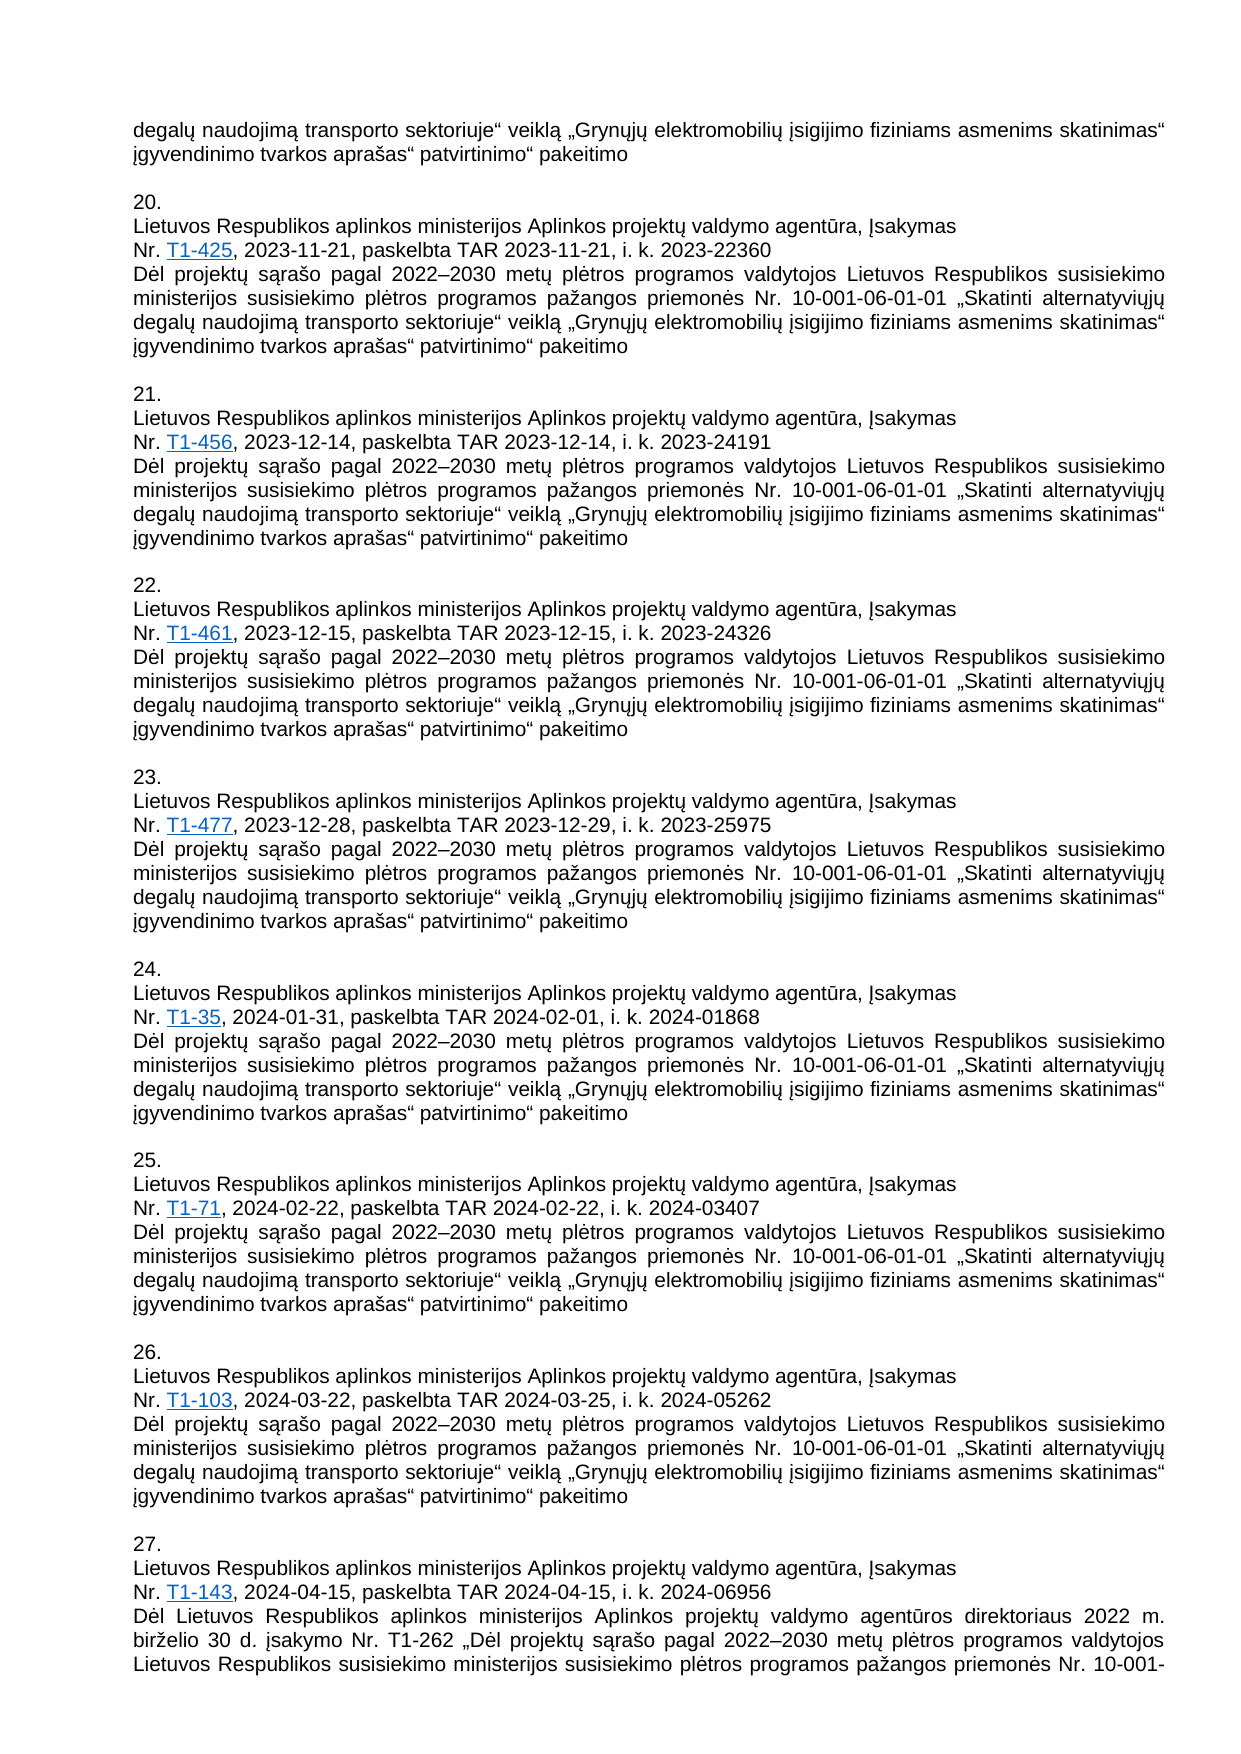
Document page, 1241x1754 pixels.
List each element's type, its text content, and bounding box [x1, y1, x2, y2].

text 23. [133, 765, 1167, 789]
text Dėl projektų sąrašo pagal 2022–2030 metų plėtros programos valdytojos Lietuvos Respublikos susisiekimo ministerijos susisiekimo plėtros programos pažangos priemonės Nr. 10-001-06-01-01 „Skatinti alternatyviųjų degalų naudojimą transporto sektoriuje“ veiklą „Grynųjų elektromobilių įsigijimo fiziniams asmenims skatinimas“ įgyvendinimo tvarkos aprašas“ patvirtinimo“ pakeitimo [133, 453, 1167, 549]
text Dėl projektų sąrašo pagal 2022–2030 metų plėtros programos valdytojos Lietuvos Respublikos susisiekimo ministerijos susisiekimo plėtros programos pažangos priemonės Nr. 10-001-06-01-01 „Skatinti alternatyviųjų degalų naudojimą transporto sektoriuje“ veiklą „Grynųjų elektromobilių įsigijimo fiziniams asmenims skatinimas“ įgyvendinimo tvarkos aprašas“ patvirtinimo“ pakeitimo [133, 1412, 1167, 1508]
text 22. [133, 573, 1167, 597]
text Lietuvos Respublikos aplinkos ministerijos Aplinkos projektų valdymo agentūra, Įsakymas [133, 214, 1167, 238]
text Lietuvos Respublikos aplinkos ministerijos Aplinkos projektų valdymo agentūra, Įsakymas [133, 1364, 1167, 1388]
text Dėl projektų sąrašo pagal 2022–2030 metų plėtros programos valdytojos Lietuvos Respublikos susisiekimo ministerijos susisiekimo plėtros programos pažangos priemonės Nr. 10-001-06-01-01 „Skatinti alternatyviųjų degalų naudojimą transporto sektoriuje“ veiklą „Grynųjų elektromobilių įsigijimo fiziniams asmenims skatinimas“ įgyvendinimo tvarkos aprašas“ patvirtinimo“ pakeitimo [133, 262, 1167, 358]
text Nr. T1-456, 2023-12-14, paskelbta TAR 2023-12-14, i. k. 2023-24191 [133, 429, 1167, 453]
text 20. [133, 190, 1167, 214]
text 24. [133, 957, 1167, 981]
text Dėl projektų sąrašo pagal 2022–2030 metų plėtros programos valdytojos Lietuvos Respublikos susisiekimo ministerijos susisiekimo plėtros programos pažangos priemonės Nr. 10-001-06-01-01 „Skatinti alternatyviųjų degalų naudojimą transporto sektoriuje“ veiklą „Grynųjų elektromobilių įsigijimo fiziniams asmenims skatinimas“ įgyvendinimo tvarkos aprašas“ patvirtinimo“ pakeitimo [133, 1028, 1167, 1124]
text Lietuvos Respublikos aplinkos ministerijos Aplinkos projektų valdymo agentūra, Įsakymas [133, 981, 1167, 1004]
text Dėl projektų sąrašo pagal 2022–2030 metų plėtros programos valdytojos Lietuvos Respublikos susisiekimo ministerijos susisiekimo plėtros programos pažangos priemonės Nr. 10-001-06-01-01 „Skatinti alternatyviųjų degalų naudojimą transporto sektoriuje“ veiklą „Grynųjų elektromobilių įsigijimo fiziniams asmenims skatinimas“ įgyvendinimo tvarkos aprašas“ patvirtinimo“ pakeitimo [133, 645, 1167, 741]
text Nr. T1-103, 2024-03-22, paskelbta TAR 2024-03-25, i. k. 2024-05262 [133, 1388, 1167, 1412]
text 26. [133, 1340, 1167, 1364]
text Lietuvos Respublikos aplinkos ministerijos Aplinkos projektų valdymo agentūra, Įsakymas [133, 1556, 1167, 1579]
text Nr. T1-461, 2023-12-15, paskelbta TAR 2023-12-15, i. k. 2023-24326 [133, 621, 1167, 645]
text 25. [133, 1148, 1167, 1172]
text Nr. T1-71, 2024-02-22, paskelbta TAR 2024-02-22, i. k. 2024-03407 [133, 1196, 1167, 1220]
text Lietuvos Respublikos aplinkos ministerijos Aplinkos projektų valdymo agentūra, Įsakymas [133, 406, 1167, 429]
text Dėl projektų sąrašo pagal 2022–2030 metų plėtros programos valdytojos Lietuvos Respublikos susisiekimo ministerijos susisiekimo plėtros programos pažangos priemonės Nr. 10-001-06-01-01 „Skatinti alternatyviųjų degalų naudojimą transporto sektoriuje“ veiklą „Grynųjų elektromobilių įsigijimo fiziniams asmenims skatinimas“ įgyvendinimo tvarkos aprašas“ patvirtinimo“ pakeitimo [133, 837, 1167, 933]
text 27. [133, 1532, 1167, 1556]
text Nr. T1-425, 2023-11-21, paskelbta TAR 2023-11-21, i. k. 2023-22360 [133, 238, 1167, 262]
text Lietuvos Respublikos aplinkos ministerijos Aplinkos projektų valdymo agentūra, Įsakymas [133, 1172, 1167, 1196]
text Nr. T1-35, 2024-01-31, paskelbta TAR 2024-02-01, i. k. 2024-01868 [133, 1004, 1167, 1028]
text Dėl Lietuvos Respublikos aplinkos ministerijos Aplinkos projektų valdymo agentūros direktoriaus 2022 m. birželio 30 d. įsakymo Nr. T1-262 „Dėl projektų sąrašo pagal 2022–2030 metų plėtros programos valdytojos Lietuvos Respublikos susisiekimo ministerijos susisiekimo plėtros programos pažangos priemonės Nr. 10-001- [133, 1603, 1167, 1675]
text Lietuvos Respublikos aplinkos ministerijos Aplinkos projektų valdymo agentūra, Įsakymas [133, 597, 1167, 621]
text Dėl projektų sąrašo pagal 2022–2030 metų plėtros programos valdytojos Lietuvos Respublikos susisiekimo ministerijos susisiekimo plėtros programos pažangos priemonės Nr. 10-001-06-01-01 „Skatinti alternatyviųjų degalų naudojimą transporto sektoriuje“ veiklą „Grynųjų elektromobilių įsigijimo fiziniams asmenims skatinimas“ įgyvendinimo tvarkos aprašas“ patvirtinimo“ pakeitimo [133, 1220, 1167, 1316]
text 21. [133, 382, 1167, 406]
text Nr. T1-477, 2023-12-28, paskelbta TAR 2023-12-29, i. k. 2023-25975 [133, 813, 1167, 837]
text degalų naudojimą transporto sektoriuje“ veiklą „Grynųjų elektromobilių įsigijimo fiziniams asmenims skatinimas“ įgyvendinimo tvarkos aprašas“ patvirtinimo“ pakeitimo [133, 118, 1167, 166]
text Lietuvos Respublikos aplinkos ministerijos Aplinkos projektų valdymo agentūra, Įsakymas [133, 789, 1167, 813]
text Nr. T1-143, 2024-04-15, paskelbta TAR 2024-04-15, i. k. 2024-06956 [133, 1579, 1167, 1603]
